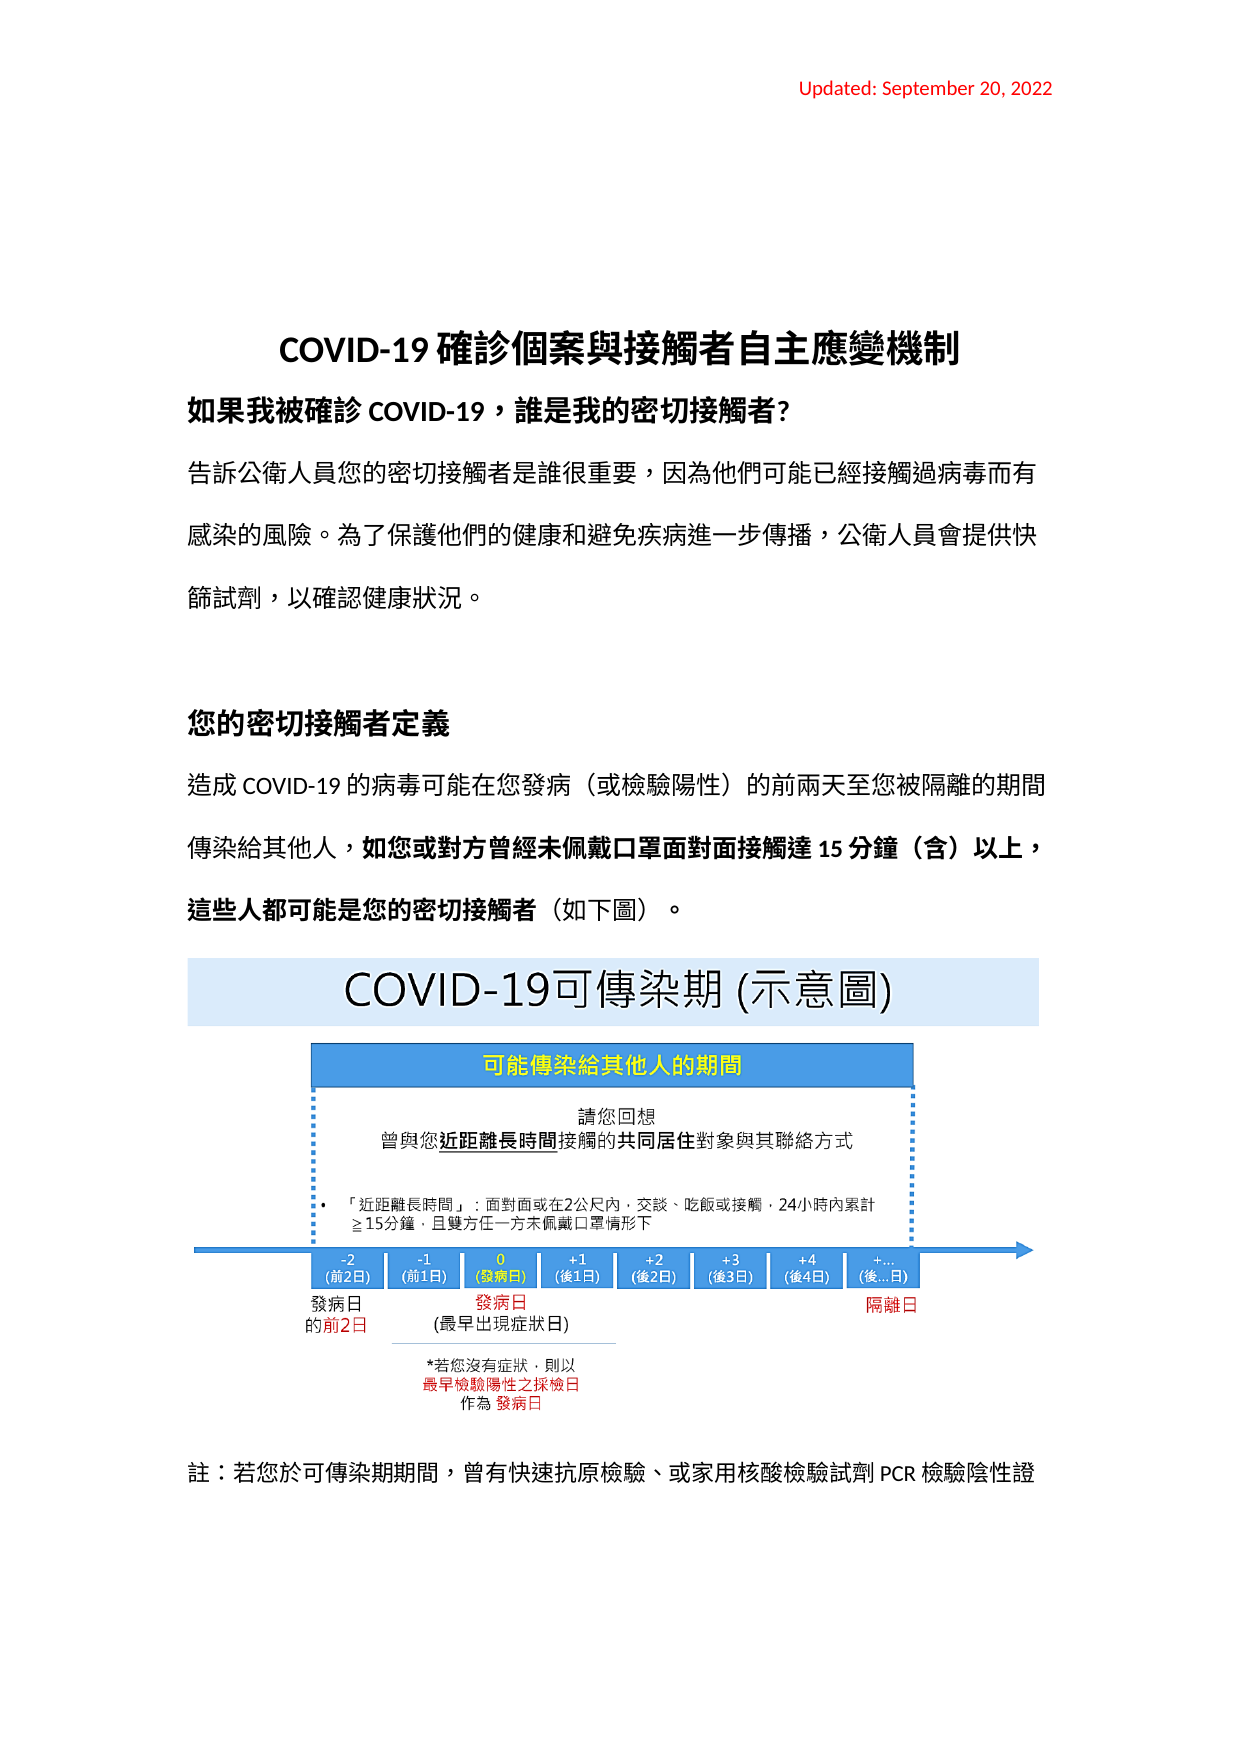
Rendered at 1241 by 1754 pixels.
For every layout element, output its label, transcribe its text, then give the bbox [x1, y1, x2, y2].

text 註：若您於可傳染期期間，曾有快速抗原檢驗、或家用核酸檢驗試劑PCR檢驗陰性證 [187, 1430, 1053, 1492]
text 造成COVID-19的病毒可能在您發病（或檢驗陽性）的前兩天至您被隔離的期間傳染給其他人，如您或對方曾經未佩戴口罩面對面接觸達15分鐘（含）以上，這些人都可能是您的密切接觸者（如下圖）。 [187, 742, 1053, 930]
text 告訴公衛人員您的密切接觸者是誰很重要，因為他們可能已經接觸過病毒而有感染的風險。為了保護他們的健康和避免疾病進一步傳播，公衛人員會提供快篩試劑，以確認健康狀況。 [187, 430, 1053, 617]
text 如果我被確診COVID-19，誰是我的密切接觸者? [187, 367, 1053, 430]
text 您的密切接觸者定義 [187, 680, 1053, 742]
text COVID-19確診個案與接觸者自主應變機制 [187, 305, 1053, 367]
